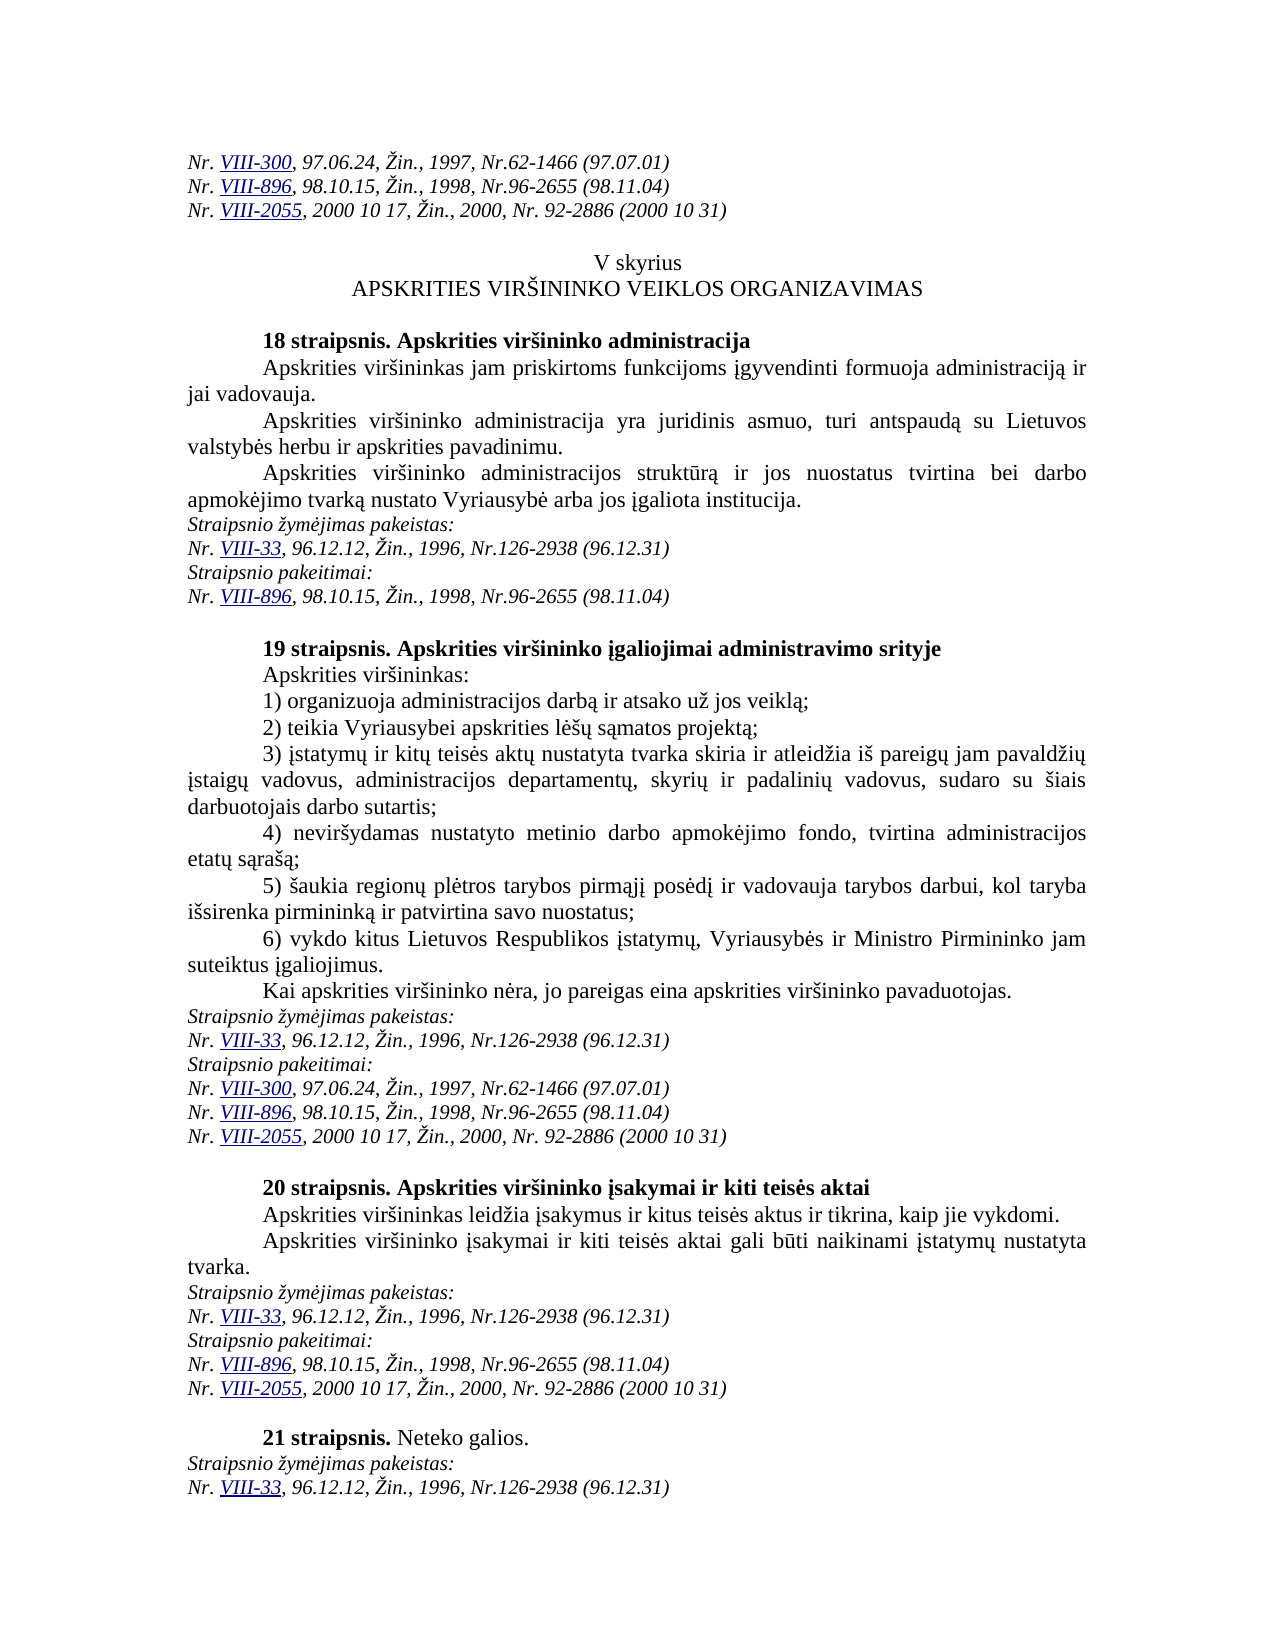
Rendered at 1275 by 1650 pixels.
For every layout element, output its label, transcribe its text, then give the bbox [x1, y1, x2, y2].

text Nr. VIII-300, 97.06.24, Žin., 1997, Nr.62-1466 (97.07.01) [187, 1076, 1087, 1100]
text V skyrius [187, 248, 1087, 275]
text 2) teikia Vyriausybei apskrities lėšų sąmatos projektą; [187, 714, 1087, 740]
text Straipsnio pakeitimai: [187, 1052, 1087, 1076]
text Nr. VIII-2055, 2000 10 17, Žin., 2000, Nr. 92-2886 (2000 10 31) [187, 1124, 1087, 1148]
text Nr. VIII-33, 96.12.12, Žin., 1996, Nr.126-2938 (96.12.31) [187, 1474, 1087, 1499]
text Straipsnio žymėjimas pakeistas: [187, 1280, 1087, 1304]
text Straipsnio žymėjimas pakeistas: [187, 512, 1087, 536]
text Nr. VIII-2055, 2000 10 17, Žin., 2000, Nr. 92-2886 (2000 10 31) [187, 1376, 1087, 1400]
text 18 straipsnis. Apskrities viršininko administracija [187, 328, 1087, 354]
text 19 straipsnis. Apskrities viršininko įgaliojimai administravimo srityje [187, 635, 1087, 661]
text 20 straipsnis. Apskrities viršininko įsakymai ir kiti teisės aktai [187, 1174, 1087, 1201]
text Nr. VIII-896, 98.10.15, Žin., 1998, Nr.96-2655 (98.11.04) [187, 584, 1087, 608]
text 3) įstatymų ir kitų teisės aktų nustatyta tvarka skiria ir atleidžia iš pareigų jam pavaldžių įstaigų vadovus, administracijos departamentų, skyrių ir padalinių vadovus, sudaro su šiais darbuotojais darbo sutartis; [187, 740, 1087, 819]
text APSKRITIES VIRŠININKO VEIKLOS ORGANIZAVIMAS [187, 275, 1087, 301]
text Nr. VIII-33, 96.12.12, Žin., 1996, Nr.126-2938 (96.12.31) [187, 1028, 1087, 1052]
text Straipsnio pakeitimai: [187, 560, 1087, 584]
text Apskrities viršininkas leidžia įsakymus ir kitus teisės aktus ir tikrina, kaip jie vykdomi. [187, 1201, 1087, 1227]
text Straipsnio pakeitimai: [187, 1328, 1087, 1352]
text Nr. VIII-300, 97.06.24, Žin., 1997, Nr.62-1466 (97.07.01) [187, 150, 1087, 174]
text 21 straipsnis. Neteko galios. [187, 1424, 1087, 1451]
text Straipsnio žymėjimas pakeistas: [187, 1004, 1087, 1028]
text 5) šaukia regionų plėtros tarybos pirmąjį posėdį ir vadovauja tarybos darbui, kol taryba išsirenka pirmininką ir patvirtina savo nuostatus; [187, 872, 1087, 924]
text Apskrities viršininko įsakymai ir kiti teisės aktai gali būti naikinami įstatymų nustatyta tvarka. [187, 1227, 1087, 1280]
text Apskrities viršininko administracija yra juridinis asmuo, turi antspaudą su Lietuvos valstybės herbu ir apskrities pavadinimu. [187, 407, 1087, 459]
text Apskrities viršininko administracijos struktūrą ir jos nuostatus tvirtina bei darbo apmokėjimo tvarką nustato Vyriausybė arba jos įgaliota institucija. [187, 459, 1087, 512]
text Straipsnio žymėjimas pakeistas: [187, 1451, 1087, 1474]
text 6) vykdo kitus Lietuvos Respublikos įstatymų, Vyriausybės ir Ministro Pirmininko jam suteiktus įgaliojimus. [187, 924, 1087, 977]
text 1) organizuoja administracijos darbą ir atsako už jos veiklą; [187, 687, 1087, 714]
text Nr. VIII-896, 98.10.15, Žin., 1998, Nr.96-2655 (98.11.04) [187, 174, 1087, 198]
text Apskrities viršininkas: [187, 661, 1087, 687]
text Nr. VIII-2055, 2000 10 17, Žin., 2000, Nr. 92-2886 (2000 10 31) [187, 198, 1087, 222]
text Nr. VIII-33, 96.12.12, Žin., 1996, Nr.126-2938 (96.12.31) [187, 1304, 1087, 1328]
text Kai apskrities viršininko nėra, jo pareigas eina apskrities viršininko pavaduotojas. [187, 977, 1087, 1004]
text Nr. VIII-896, 98.10.15, Žin., 1998, Nr.96-2655 (98.11.04) [187, 1352, 1087, 1376]
text Nr. VIII-896, 98.10.15, Žin., 1998, Nr.96-2655 (98.11.04) [187, 1100, 1087, 1124]
text Apskrities viršininkas jam priskirtoms funkcijoms įgyvendinti formuoja administraciją ir jai vadovauja. [187, 354, 1087, 407]
text Nr. VIII-33, 96.12.12, Žin., 1996, Nr.126-2938 (96.12.31) [187, 536, 1087, 560]
text 4) neviršydamas nustatyto metinio darbo apmokėjimo fondo, tvirtina administracijos etatų sąrašą; [187, 819, 1087, 872]
